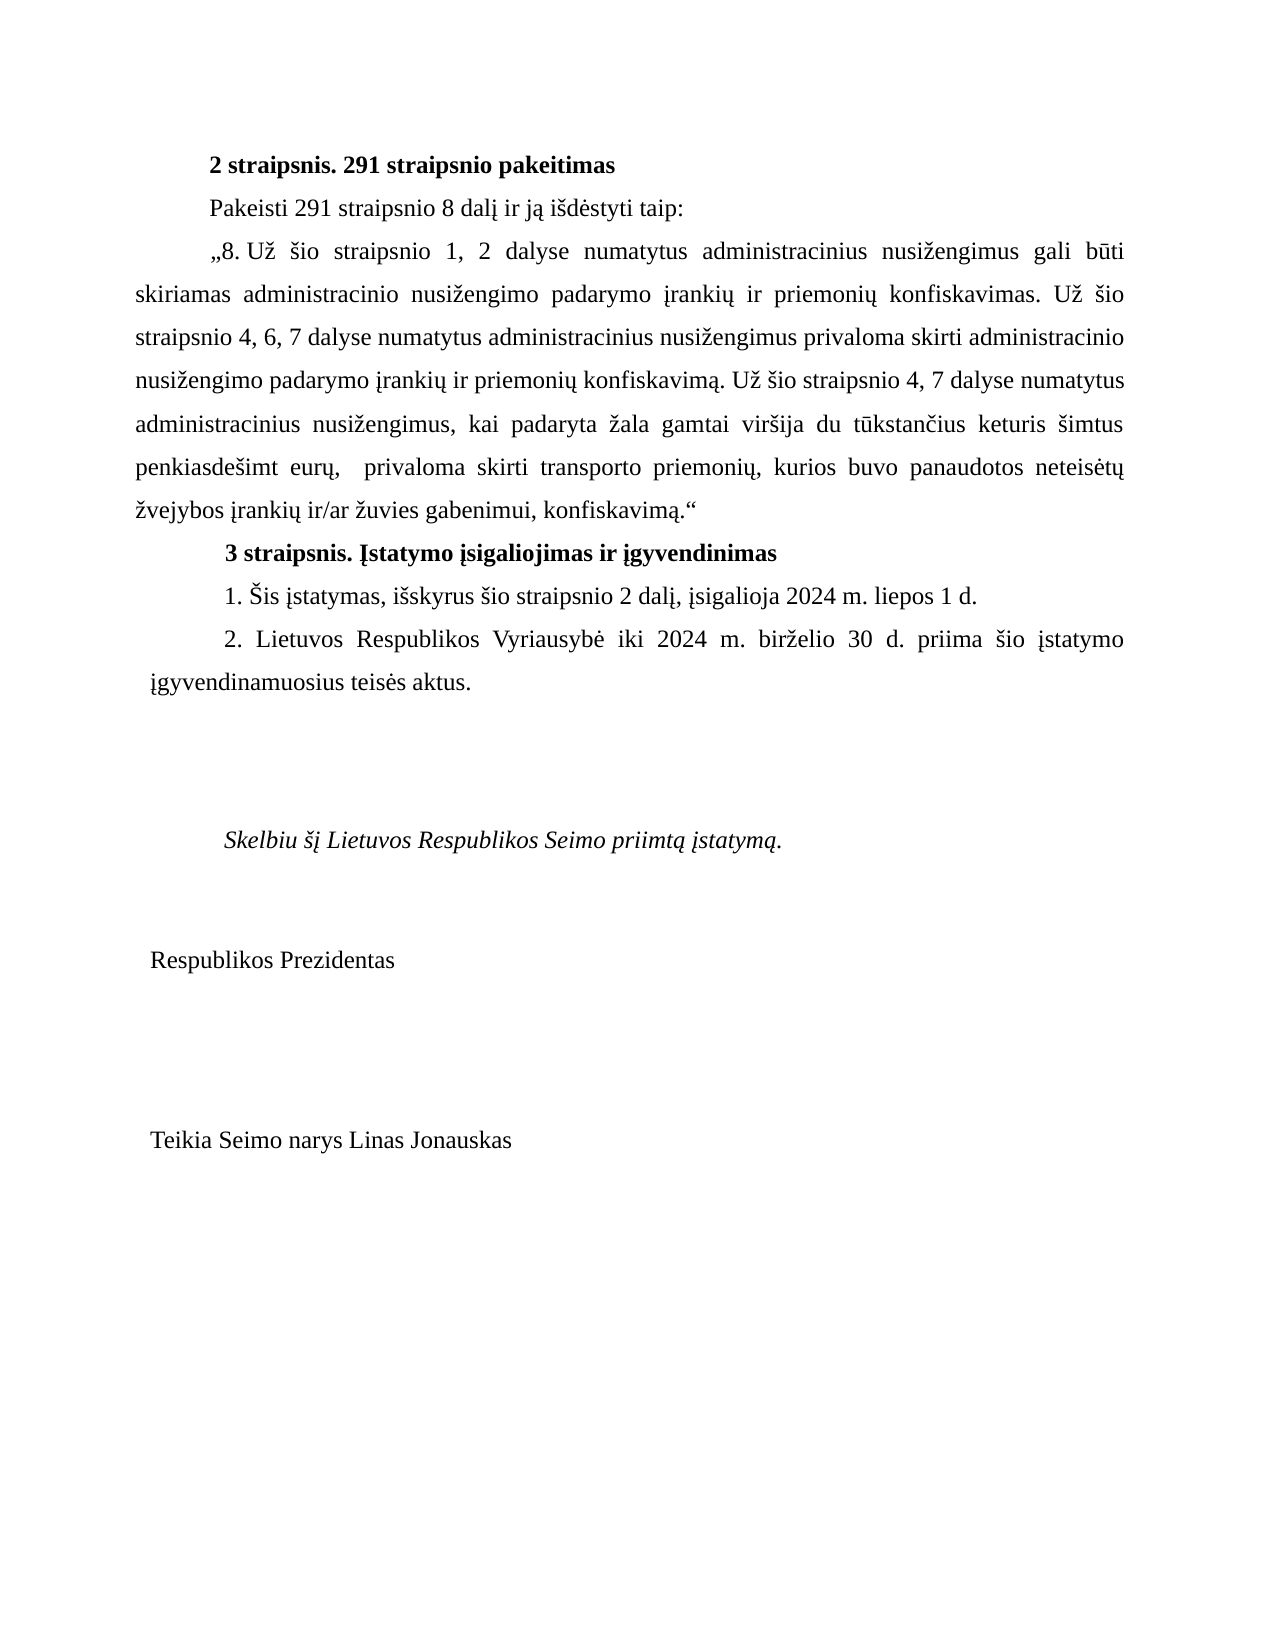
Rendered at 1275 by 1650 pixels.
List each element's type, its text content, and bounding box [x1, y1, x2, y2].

text 1. Šis įstatymas, išskyrus šio straipsnio 2 dalį, įsigalioja 2024 m. liepos 1 d. [150, 581, 1125, 610]
text Teikia Seimo narys Linas Jonauskas [150, 1125, 1125, 1154]
text 3 straipsnis. Įstatymo įsigaliojimas ir įgyvendinimas [225, 538, 1125, 567]
text Respublikos Prezidentas [150, 945, 1125, 974]
text 2. Lietuvos Respublikos Vyriausybė iki 2024 m. birželio 30 d. priima šio įstatymo įgyvendinamuosius teisės aktus. [150, 624, 1125, 696]
text Pakeisti 291 straipsnio 8 dalį ir ją išdėstyti taip: [135, 193, 1125, 222]
text „8. Už šio straipsnio 1, 2 dalyse numatytus administracinius nusižengimus gali būti skiriamas administracinio nusižengimo padarymo įrankių ir priemonių konfiskavimas. Už šio straipsnio 4, 6, 7 dalyse numatytus administracinius nusižengimus privaloma skirti administracinio nusižengimo padarymo įrankių ir priemonių konfiskavimą. Už šio straipsnio 4, 7 dalyse numatytus administracinius nusižengimus, kai padaryta žala gamtai viršija du tūkstančius keturis šimtus penkiasdešimt eurų, privaloma skirti transporto priemonių, kurios buvo panaudotos neteisėtų žvejybos įrankių ir/ar žuvies gabenimui, konfiskavimą.“ [135, 236, 1125, 524]
text Skelbiu šį Lietuvos Respublikos Seimo priimtą įstatymą. [150, 826, 1125, 854]
text 2 straipsnis. 291 straipsnio pakeitimas [135, 150, 1125, 179]
